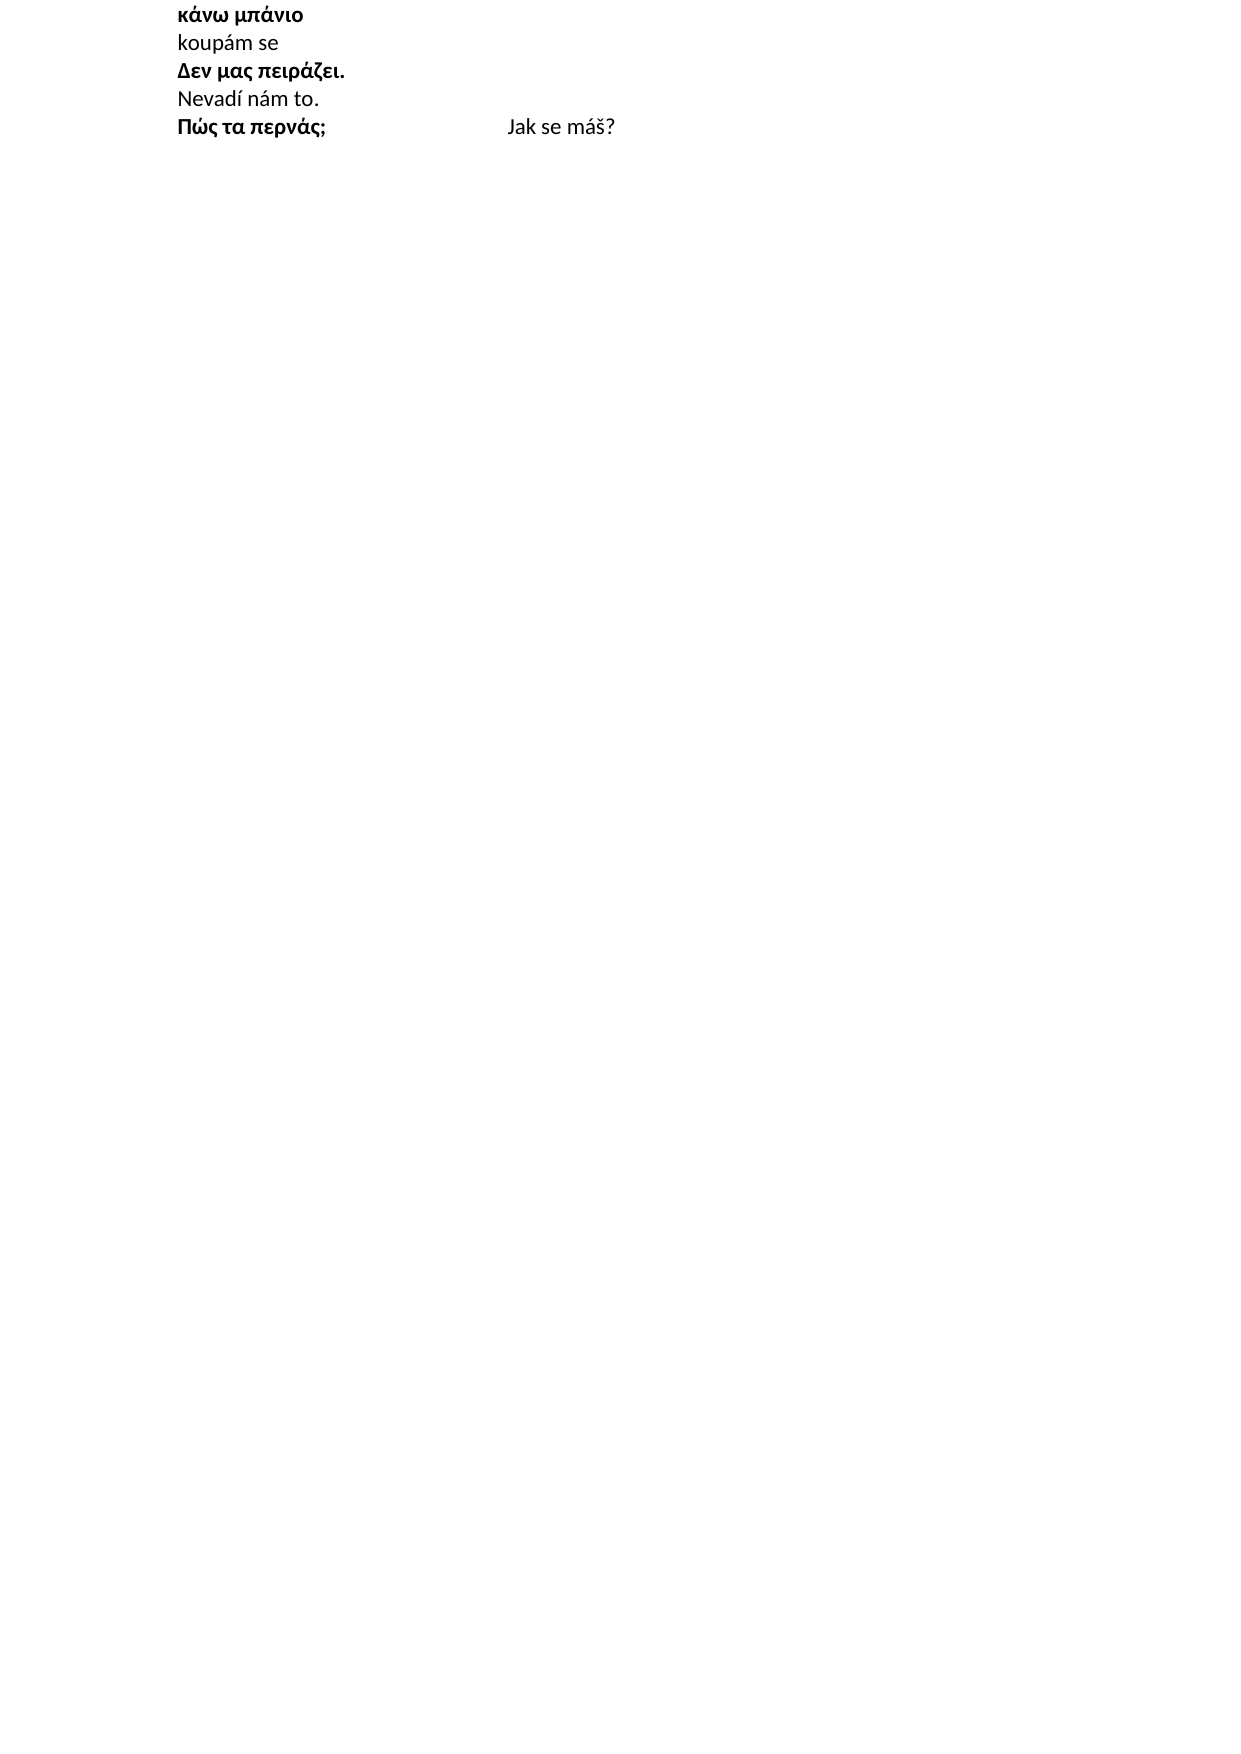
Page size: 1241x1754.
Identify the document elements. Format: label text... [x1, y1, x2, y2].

text Πώς τα περνάς; Jak se máš? [177, 112, 627, 140]
text κάνω μπάνιο koupám se [177, 0, 627, 56]
text Δεν μας πειράζει. Nevadí nám to. [177, 56, 627, 112]
